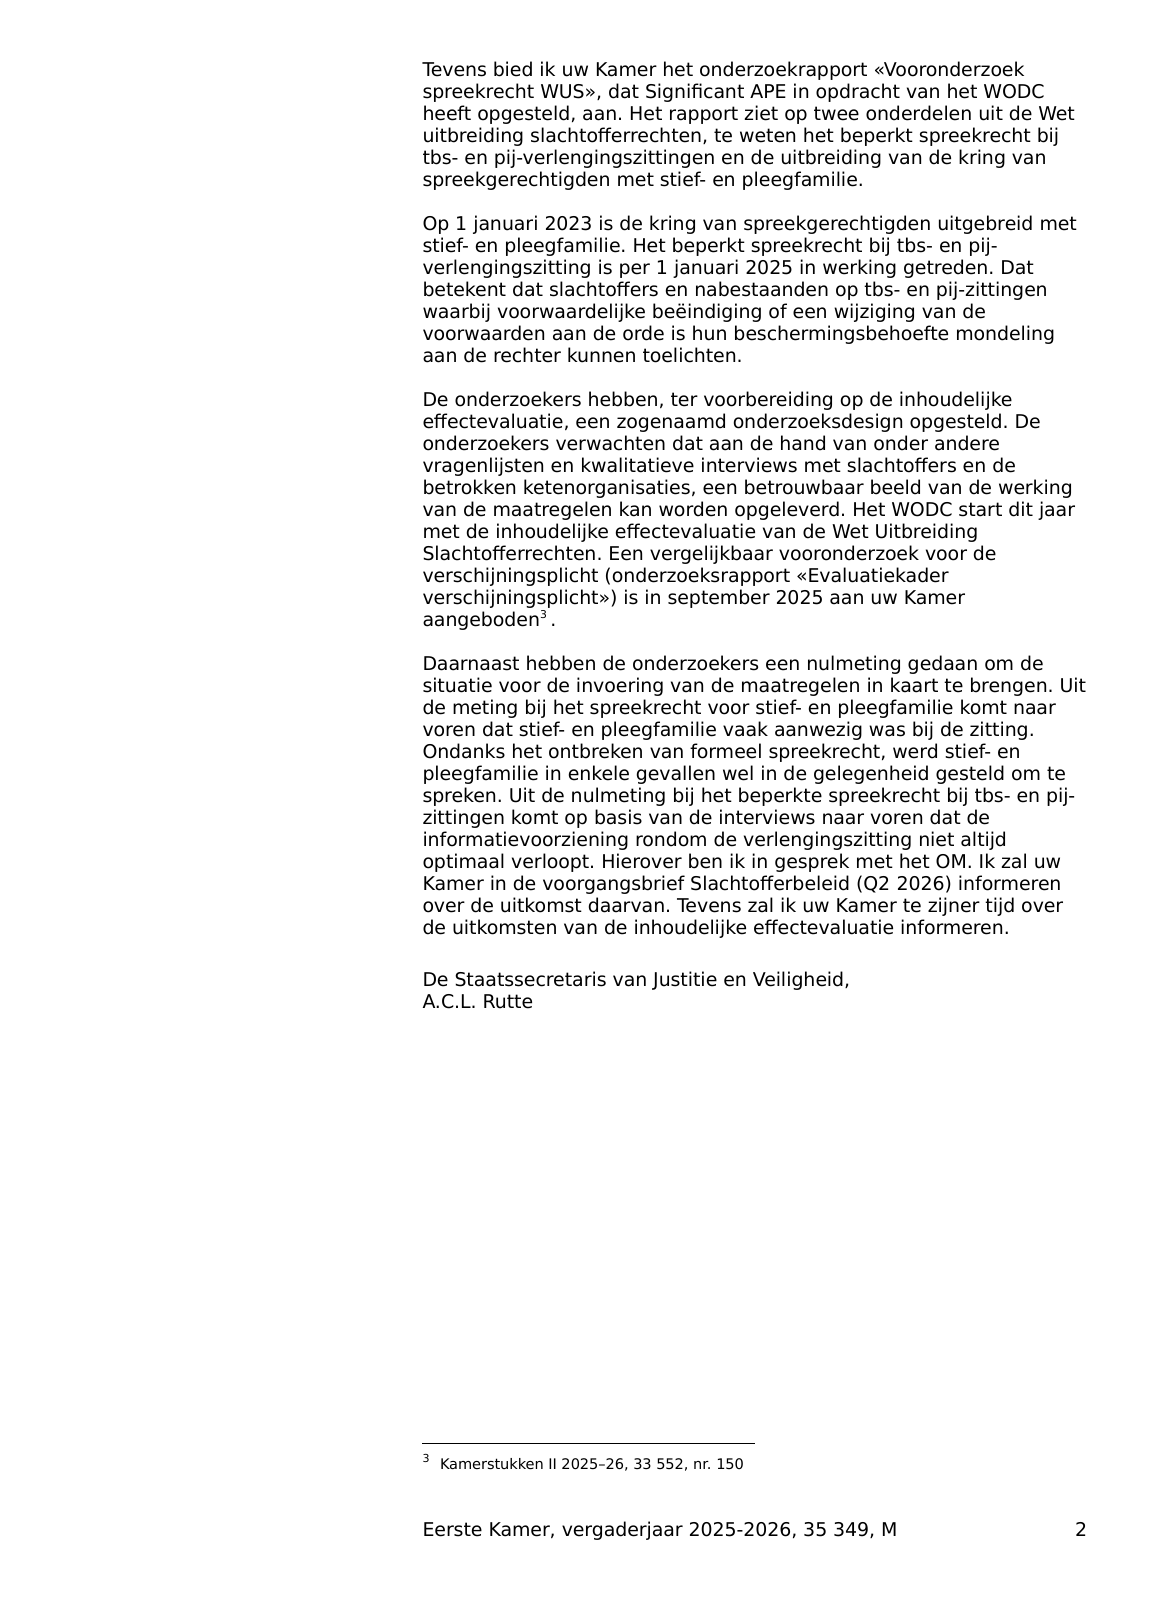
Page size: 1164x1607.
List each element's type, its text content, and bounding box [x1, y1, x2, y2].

text Daarnaast hebben de onderzoekers een nulmeting gedaan om de situatie voor de invoering van de maatregelen in kaart te brengen. Uit de meting bij het spreekrecht voor stief- en pleegfamilie komt naar voren dat stief- en pleegfamilie vaak aanwezig was bij de zitting. Ondanks het ontbreken van formeel spreekrecht, werd stief- en pleegfamilie in enkele gevallen wel in de gelegenheid gesteld om te spreken. Uit de nulmeting bij het beperkte spreekrecht bij tbs- en pij-zittingen komt op basis van de interviews naar voren dat de informatievoorziening rondom de verlengingszitting niet altijd optimaal verloopt. Hierover ben ik in gesprek met het OM. Ik zal uw Kamer in de voorgangsbrief Slachtofferbeleid (Q2 2026) informeren over de uitkomst daarvan. Tevens zal ik uw Kamer te zijner tijd over de uitkomsten van de inhoudelijke effectevaluatie informeren. [422, 653, 1087, 939]
text Kamerstukken II 2025–26, 33 552, nr. 150 [422, 1452, 1087, 1474]
text De onderzoekers hebben, ter voorbereiding op de inhoudelijke effectevaluatie, een zogenaamd onderzoeksdesign opgesteld. De onderzoekers verwachten dat aan de hand van onder andere vragenlijsten en kwalitatieve interviews met slachtoffers en de betrokken ketenorganisaties, een betrouwbaar beeld van de werking van de maatregelen kan worden opgeleverd. Het WODC start dit jaar met de inhoudelijke effectevaluatie van de Wet Uitbreiding Slachtofferrechten. Een vergelijkbaar vooronderzoek voor de verschijningsplicht (onderzoeksrapport «Evaluatiekader verschijningsplicht») is in september 2025 aan uw Kamer aangeboden. [422, 389, 1087, 631]
text Tevens bied ik uw Kamer het onderzoekrapport «Vooronderzoek spreekrecht WUS», dat Significant APE in opdracht van het WODC heeft opgesteld, aan. Het rapport ziet op twee onderdelen uit de Wet uitbreiding slachtofferrechten, te weten het beperkt spreekrecht bij tbs- en pij-verlengingszittingen en de uitbreiding van de kring van spreekgerechtigden met stief- en pleegfamilie. [422, 59, 1087, 191]
text Op 1 januari 2023 is de kring van spreekgerechtigden uitgebreid met stief- en pleegfamilie. Het beperkt spreekrecht bij tbs- en pij-verlengingszitting is per 1 januari 2025 in werking getreden. Dat betekent dat slachtoffers en nabestaanden op tbs- en pij-zittingen waarbij voorwaardelijke beëindiging of een wijziging van de voorwaarden aan de orde is hun beschermingsbehoefte mondeling aan de rechter kunnen toelichten. [422, 213, 1087, 367]
text De Staatssecretaris van Justitie en Veiligheid, A.C.L. Rutte [422, 969, 1087, 1013]
